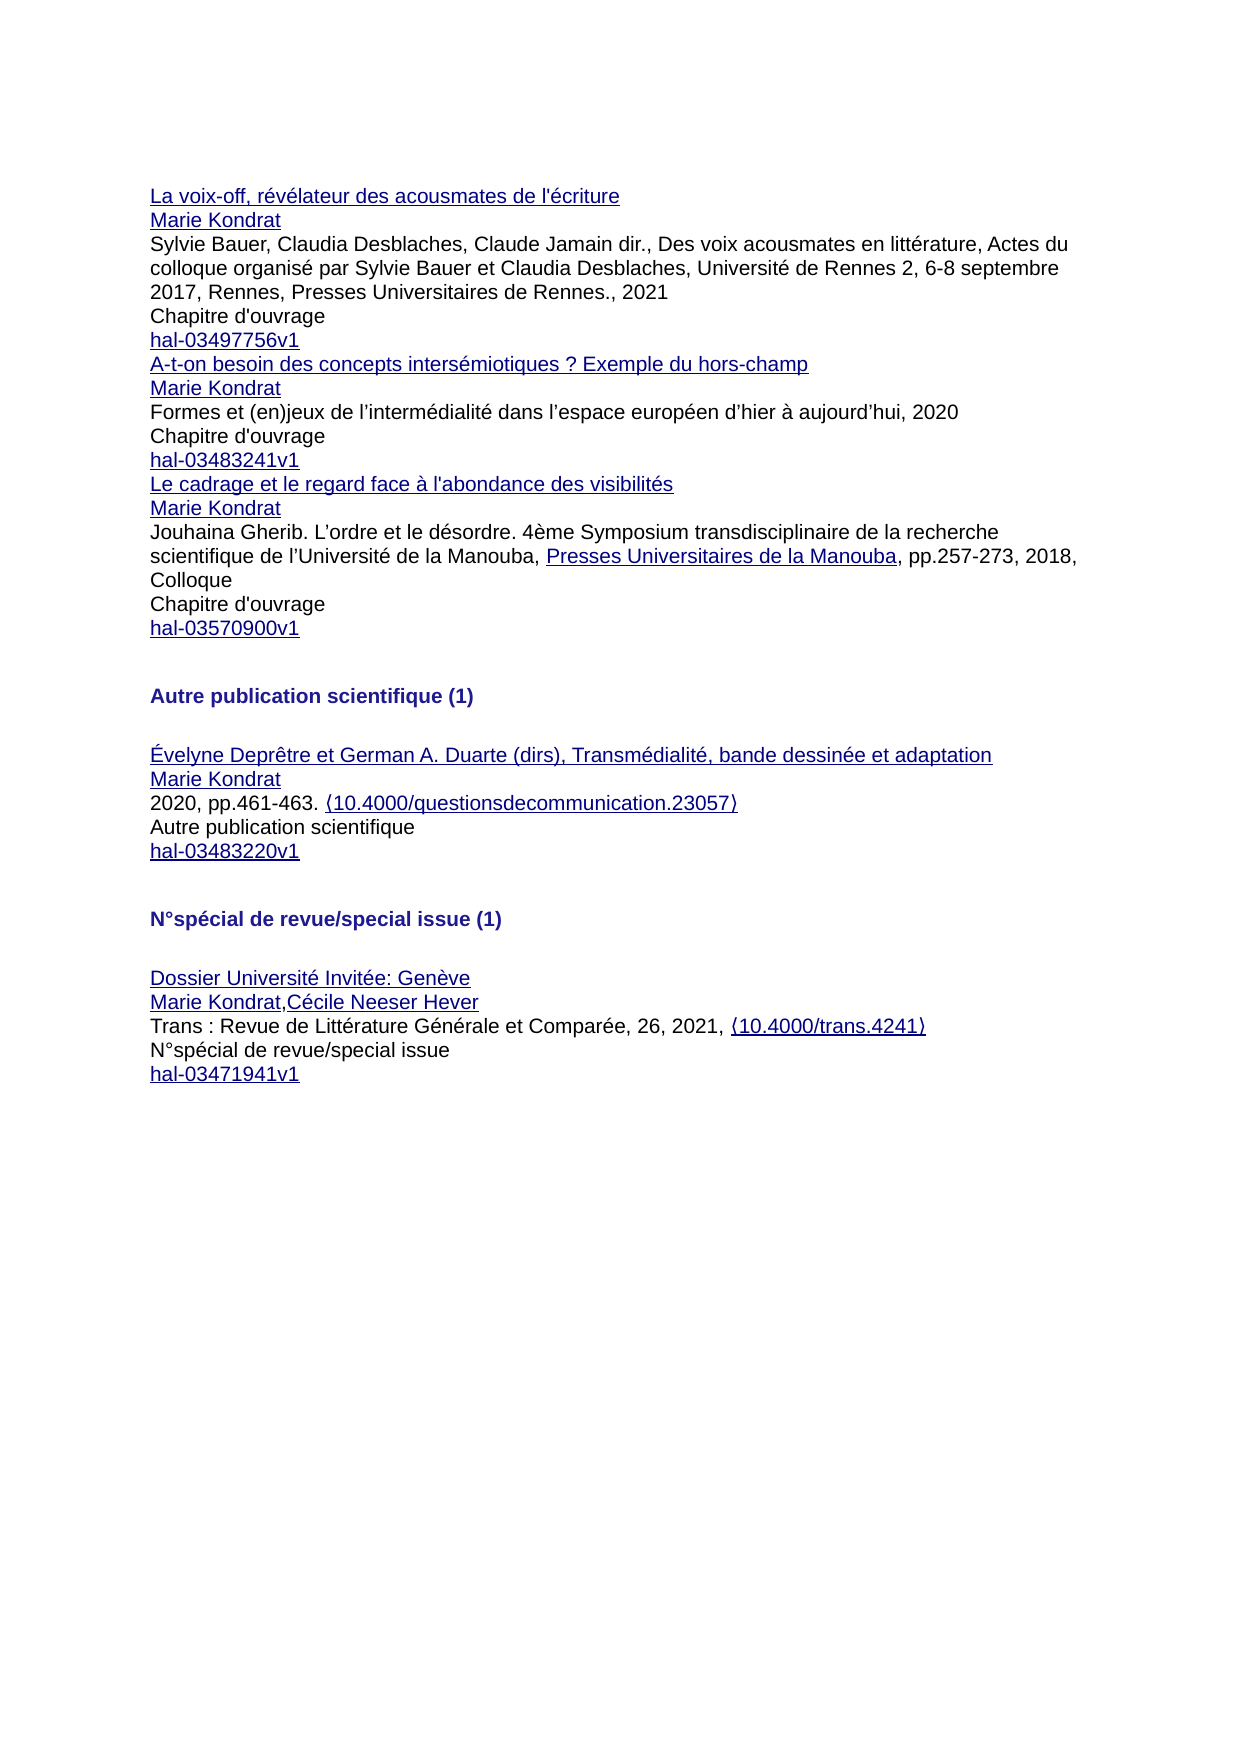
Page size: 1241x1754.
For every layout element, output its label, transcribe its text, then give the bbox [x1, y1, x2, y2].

table_header Évelyne Deprêtre et German A. Duarte (dirs), Transmédialité, bande dessinée et adaptation Marie Kondrat 2020, pp.461-463. ⟨10.4000/questionsdecommunication.23057⟩ Autre publication scientifique hal-03483220v1 [150, 743, 1090, 862]
table_header Dossier Université Invitée: Genève Marie Kondrat,Cécile Neeser Hever Trans : Revue de Littérature Générale et Comparée, 26, 2021, ⟨10.4000/trans.4241⟩ N°spécial de revue/special issue hal-03471941v1 [150, 966, 1090, 1085]
subtitle N°spécial de revue/special issue (1) [150, 907, 1090, 931]
table_cell A-t-on besoin des concepts intersémiotiques ? Exemple du hors-champ Marie Kondrat Formes et (en)jeux de l’intermédialité dans l’espace européen d’hier à aujourd’hui, 2020 Chapitre d'ouvrage hal-03483241v1 [150, 352, 1090, 472]
table_cell Le cadrage et le regard face à l'abondance des visibilités Marie Kondrat Jouhaina Gherib. L’ordre et le désordre. 4ème Symposium transdisciplinaire de la recherche scientifique de l’Université de la Manouba, Presses Universitaires de la Manouba, pp.257-273, 2018, Colloque Chapitre d'ouvrage hal-03570900v1 [150, 472, 1090, 639]
table_header La voix-off, révélateur des acousmates de l'écriture Marie Kondrat Sylvie Bauer, Claudia Desblaches, Claude Jamain dir., Des voix acousmates en littérature, Actes du colloque organisé par Sylvie Bauer et Claudia Desblaches, Université de Rennes 2, 6-8 septembre 2017, Rennes, Presses Universitaires de Rennes., 2021 Chapitre d'ouvrage hal-03497756v1 [150, 184, 1090, 352]
subtitle Autre publication scientifique (1) [150, 684, 1090, 708]
